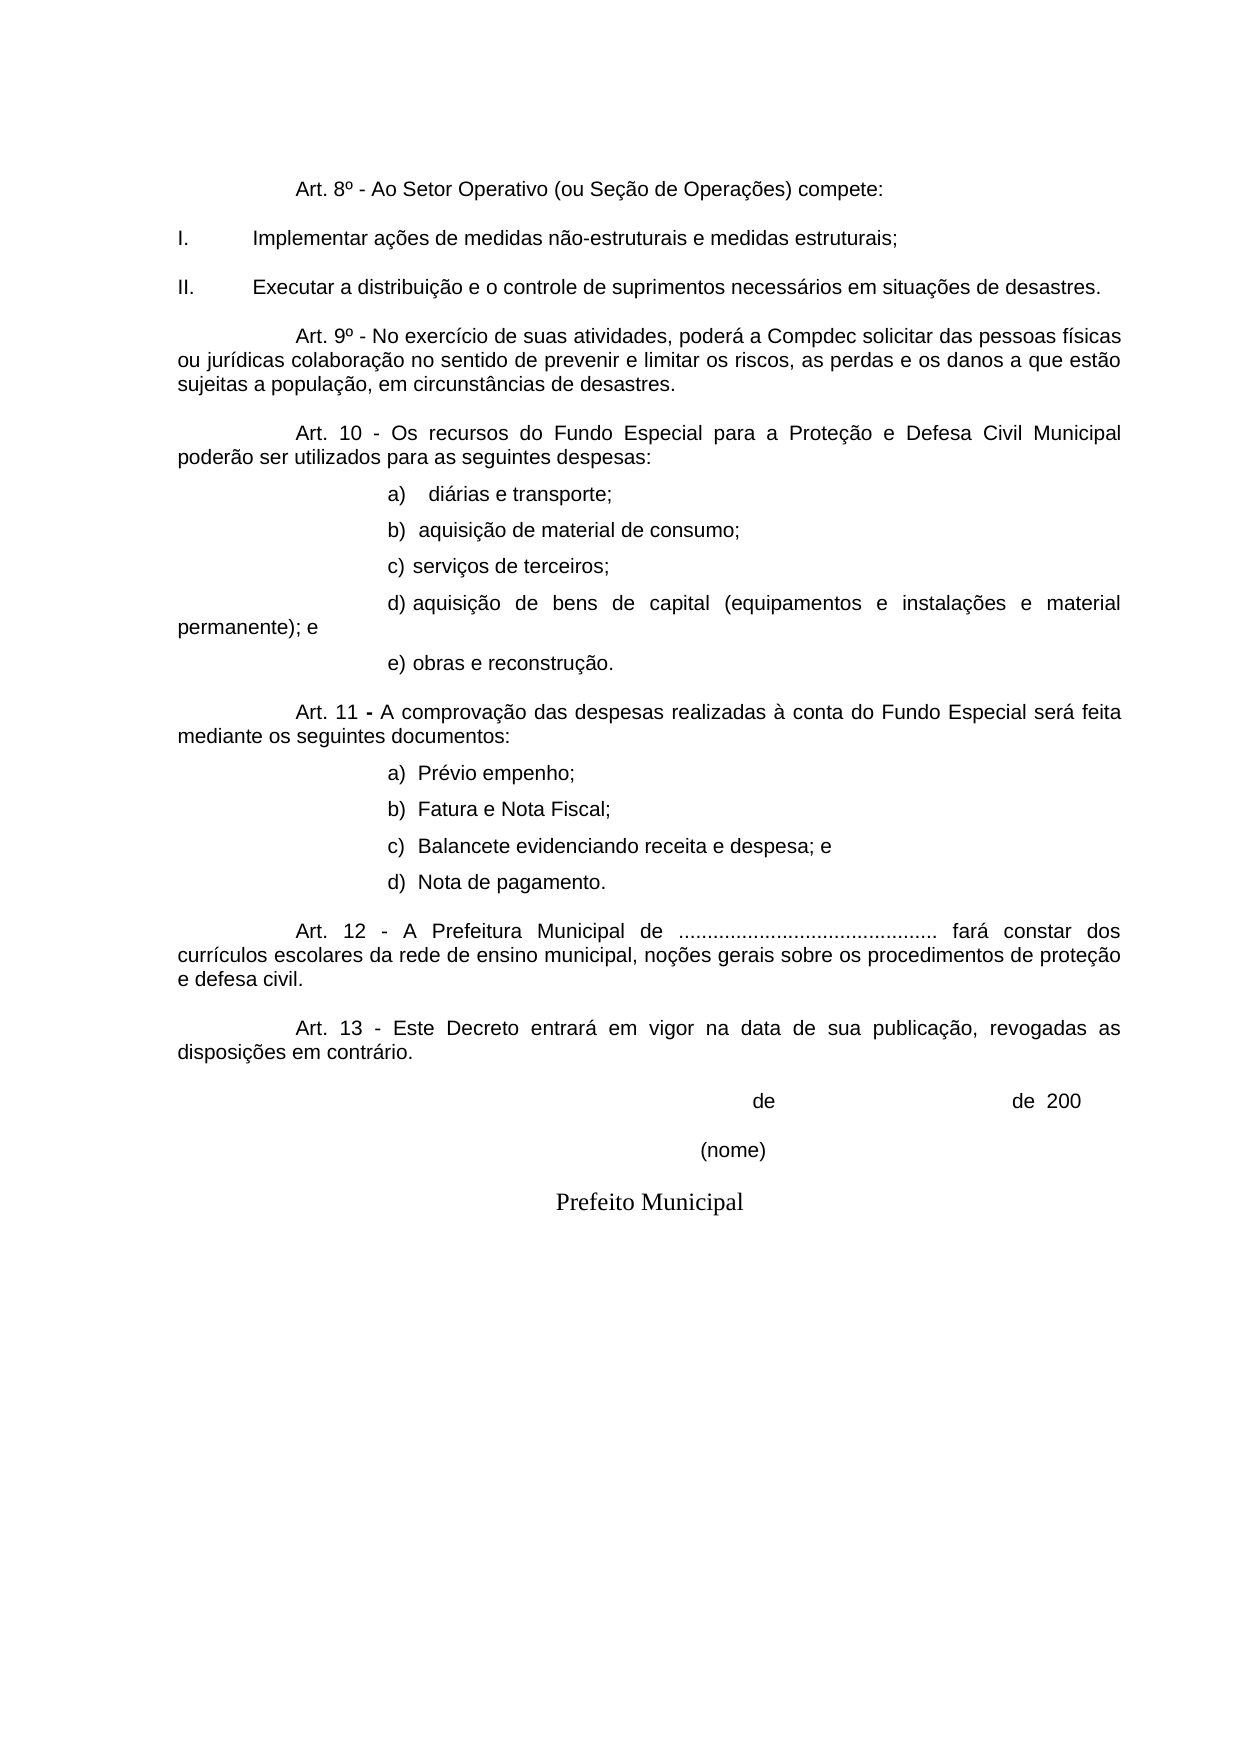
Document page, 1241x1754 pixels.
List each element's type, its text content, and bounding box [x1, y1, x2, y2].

text Prefeito Municipal [177, 1187, 1122, 1215]
text de de 200 [177, 1089, 1122, 1113]
list Implementar ações de medidas não-estruturais e medidas estruturais; [177, 226, 1122, 250]
text d) aquisição de bens de capital (equipamentos e instalações e material permanente); e [177, 591, 1122, 639]
text c) serviços de terceiros; [177, 554, 1122, 578]
text Art. 11 - A comprovação das despesas realizadas à conta do Fundo Especial será feita mediante os seguintes documentos: [177, 700, 1122, 748]
text b) Fatura e Nota Fiscal; [387, 797, 1122, 821]
text Art. 13 - Este Decreto entrará em vigor na data de sua publicação, revogadas as disposições em contrário. [177, 1016, 1122, 1064]
text (nome) [177, 1138, 1122, 1162]
text c) Balancete evidenciando receita e despesa; e [387, 833, 1122, 857]
text d) Nota de pagamento. [387, 870, 1122, 894]
text a) Prévio empenho; [387, 761, 1122, 784]
text Art. 10 - Os recursos do Fundo Especial para a Proteção e Defesa Civil Municipal poderão ser utilizados para as seguintes despesas: [177, 421, 1122, 469]
text a) diárias e transporte; [177, 481, 1122, 505]
text b) aquisição de material de consumo; [177, 518, 1122, 542]
list Executar a distribuição e o controle de suprimentos necessários em situações de desastres. [177, 275, 1122, 299]
text Art. 12 - A Prefeitura Municipal de ............................................. fará constar dos currículos escolares da rede de ensino municipal, noções gerais sobre os procedimentos de proteção e defesa civil. [177, 919, 1122, 991]
text e) obras e reconstrução. [177, 651, 1122, 675]
text Art. 9º - No exercício de suas atividades, poderá a Compdec solicitar das pessoas físicas ou jurídicas colaboração no sentido de prevenir e limitar os riscos, as perdas e os danos a que estão sujeitas a população, em circunstâncias de desastres. [177, 324, 1122, 396]
text Art. 8º - Ao Setor Operativo (ou Seção de Operações) compete: [177, 177, 1122, 201]
